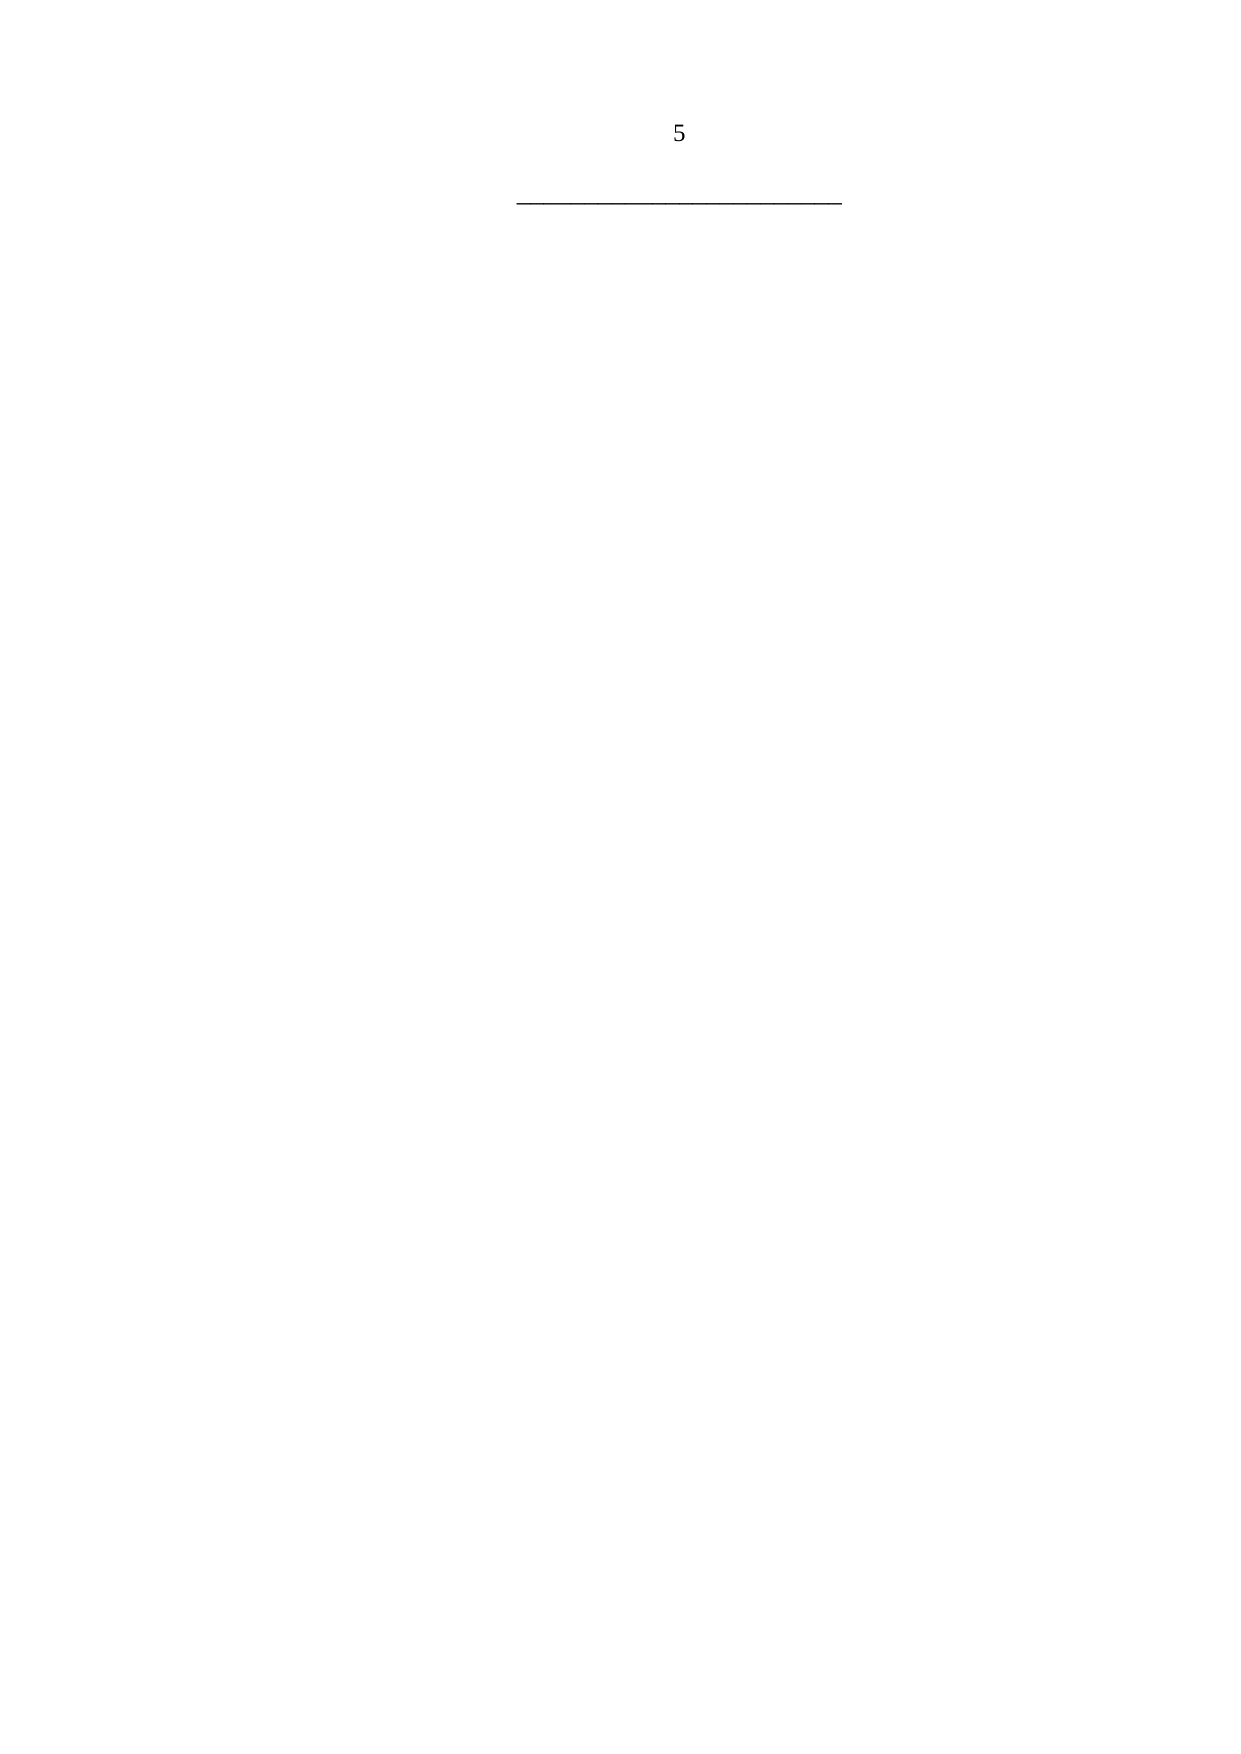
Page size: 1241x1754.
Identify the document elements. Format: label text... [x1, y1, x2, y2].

text ________________________ [177, 176, 1181, 207]
